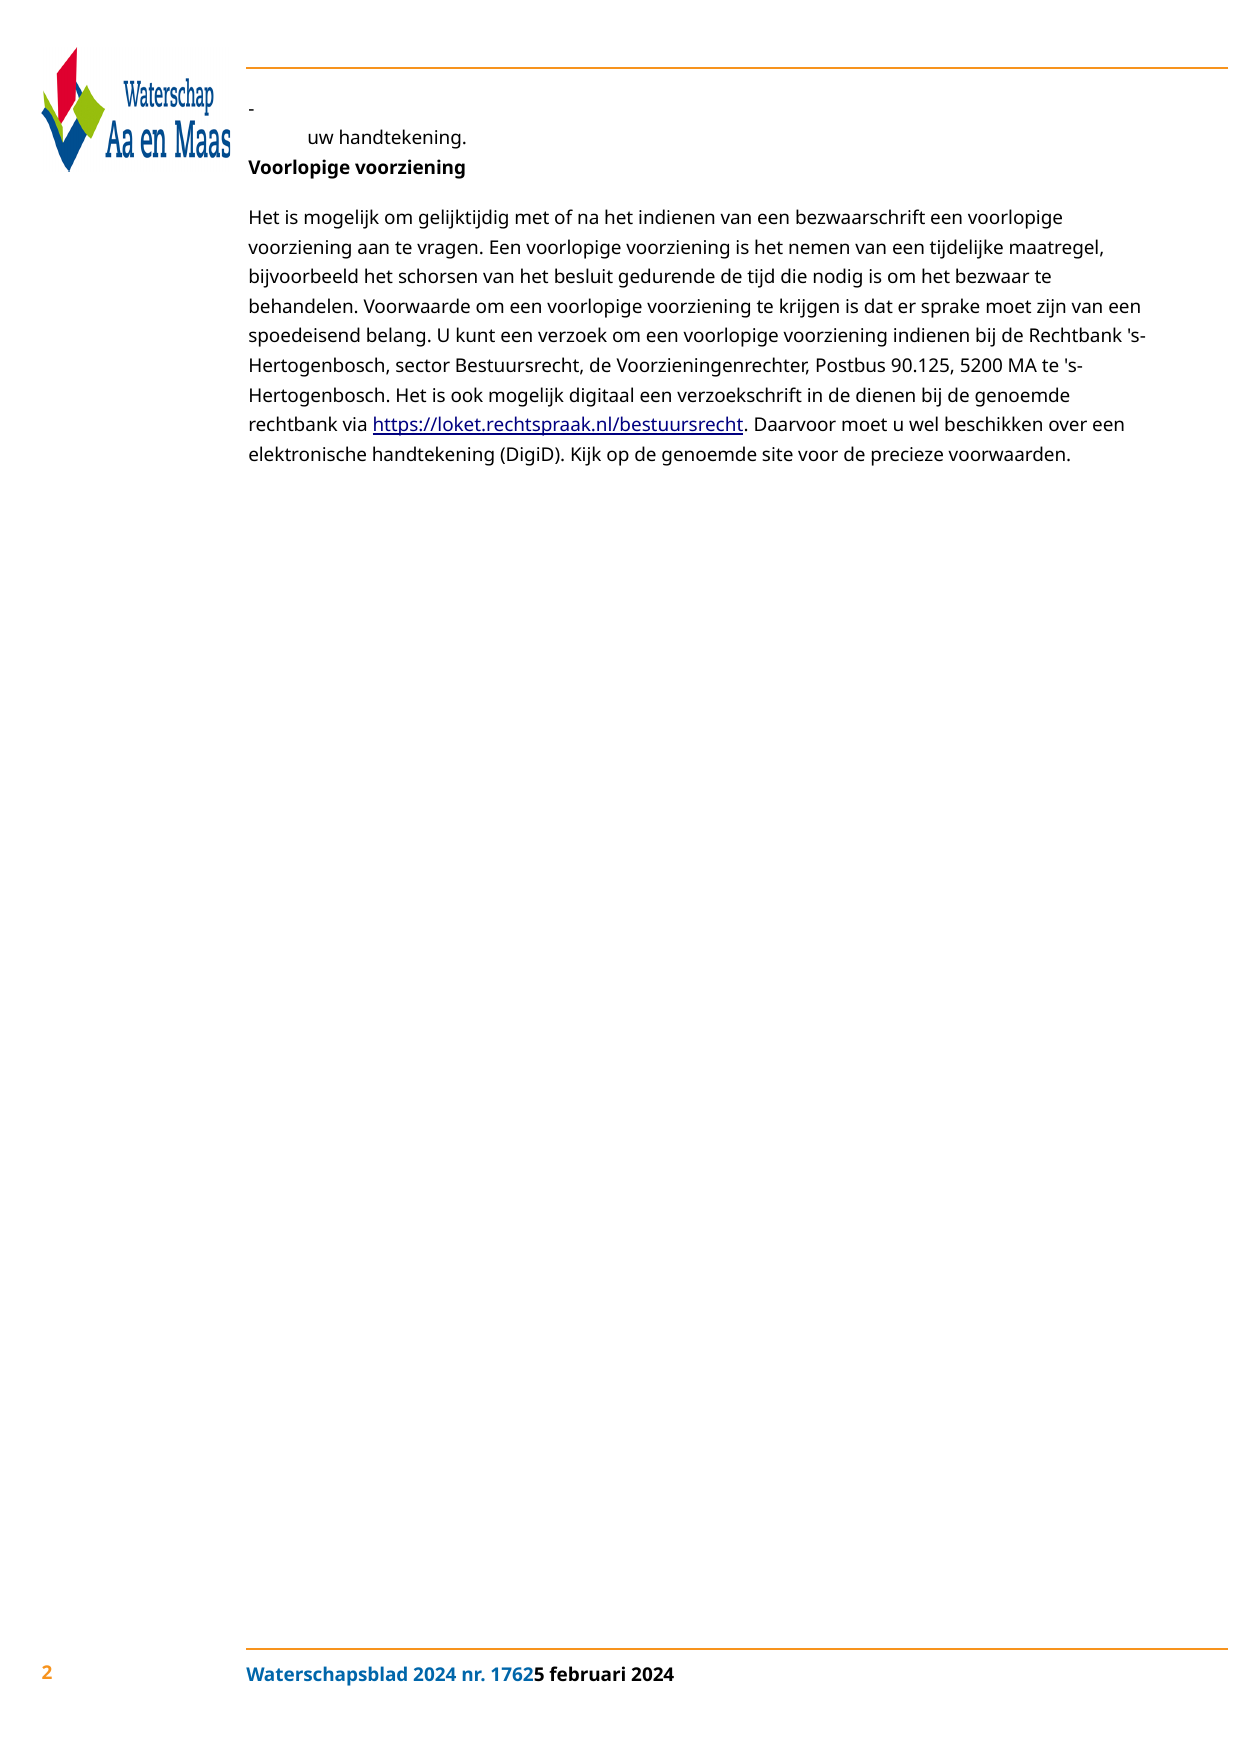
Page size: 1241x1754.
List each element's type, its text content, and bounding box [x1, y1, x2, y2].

text Voorlopige voorziening [248, 154, 1152, 180]
text Het is mogelijk om gelijktijdig met of na het indienen van een bezwaarschrift een voorlopige voorziening aan te vragen. Een voorlopige voorziening is het nemen van een tijdelijke maatregel, bijvoorbeeld het schorsen van het besluit gedurende de tijd die nodig is om het bezwaar te behandelen. Voorwaarde om een voorlopige voorziening te krijgen is dat er sprake moet zijn van een spoedeisend belang. U kunt een verzoek om een voorlopige voorziening indienen bij de Rechtbank 's-Hertogenbosch, sector Bestuursrecht, de Voorzieningenrechter, Postbus 90.125, 5200 MA te 's-Hertogenbosch. Het is ook mogelijk digitaal een verzoekschrift in de dienen bij de genoemde rechtbank via https://loket.rechtspraak.nl/bestuursrecht. Daarvoor moet u wel beschikken over een elektronische handtekening (DigiD). Kijk op de genoemde site voor de precieze voorwaarden. [248, 204, 1152, 467]
picture [41, 47, 231, 172]
list uw handtekening. [248, 124, 1152, 150]
